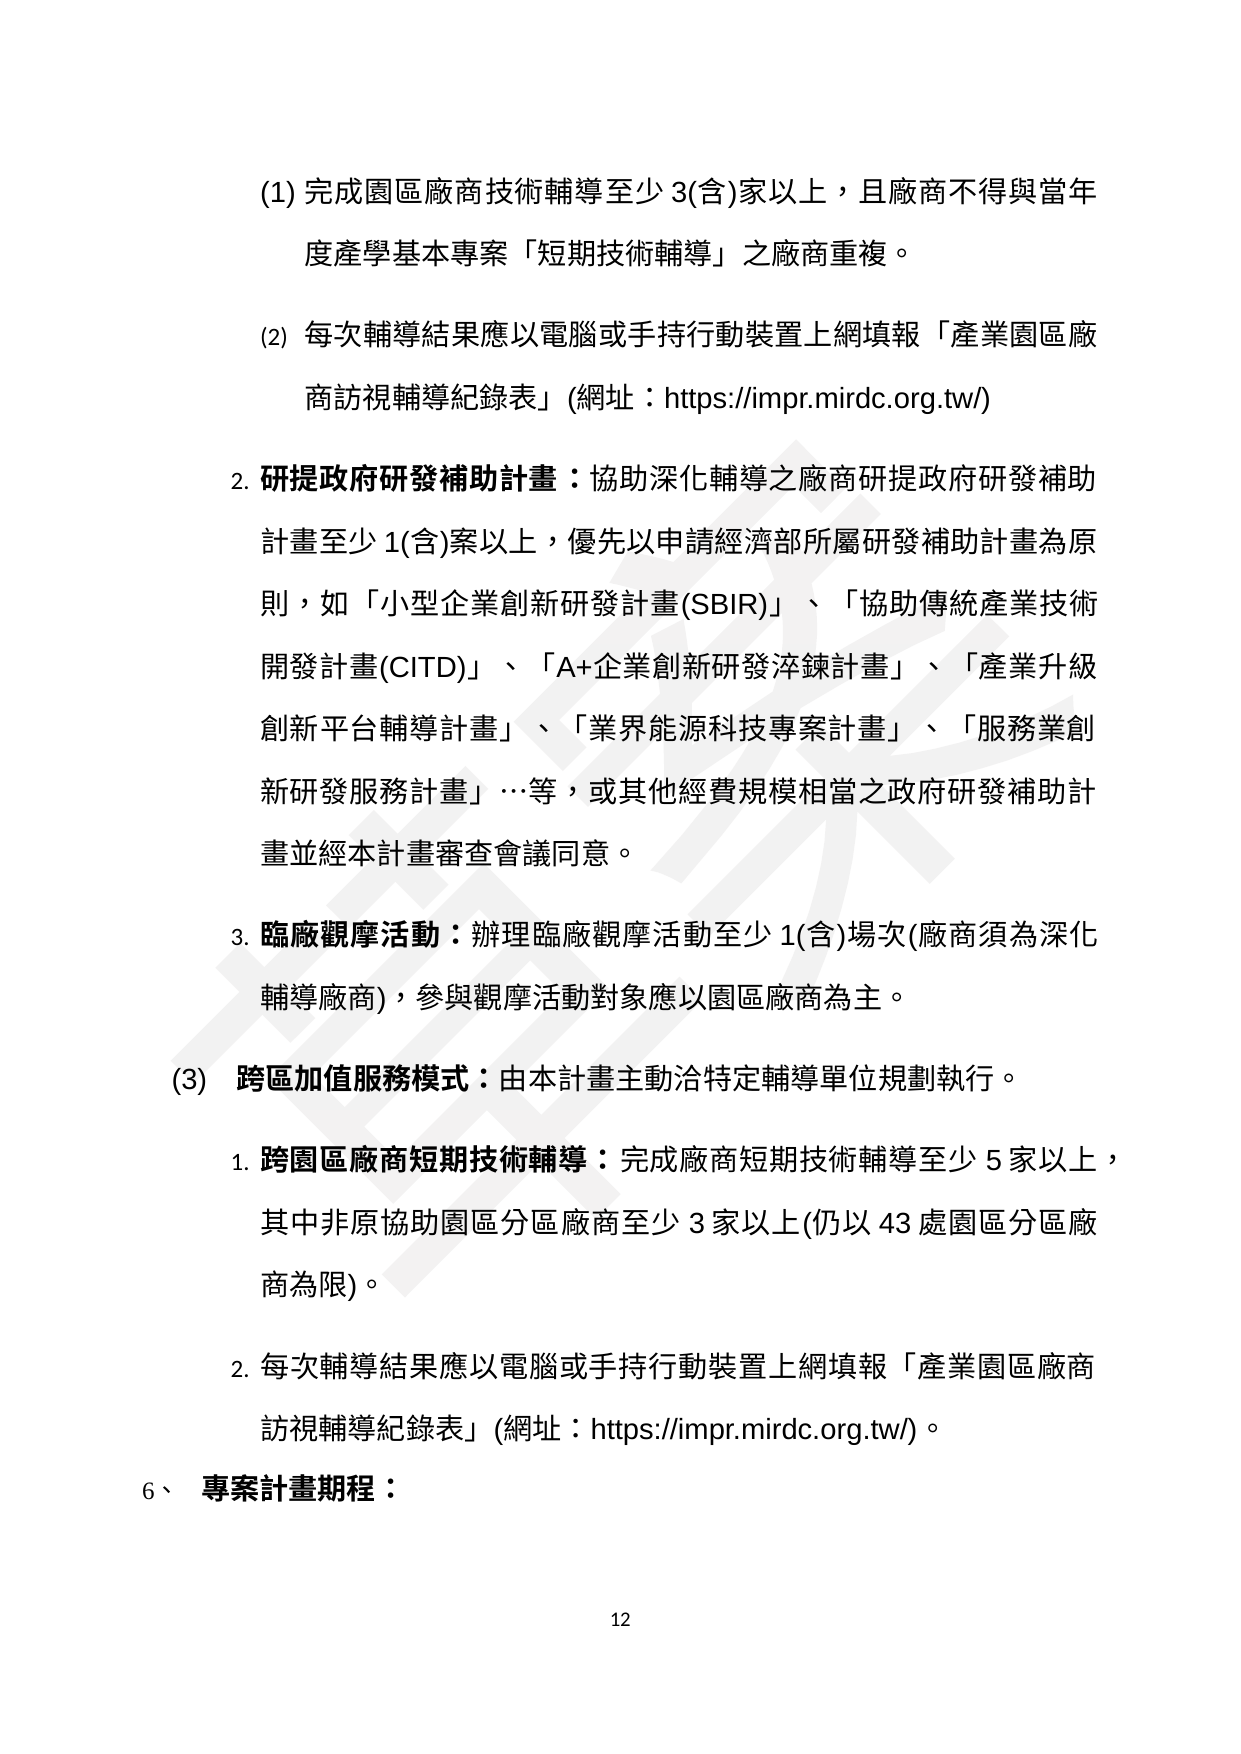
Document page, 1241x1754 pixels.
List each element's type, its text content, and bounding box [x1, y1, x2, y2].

list 每次輔導結果應以電腦或手持行動裝置上網填報「產業園區廠商訪視輔導紀錄表」(網址：https://impr.mirdc.org.tw/)。 [230, 1323, 1098, 1448]
list 跨區加值服務模式：由本計畫主動洽特定輔導單位規劃執行。 [1086, 1035, 1098, 1098]
list 研提政府研發補助計畫：協助深化輔導之廠商研提政府研發補助計畫至少1(含)案以上，優先以申請經濟部所屬研發補助計畫為原則，如「小型企業創新研發計畫(SBIR)」、「協助傳統產業技術開發計畫(CITD)」、「A+企業創新研發淬鍊計畫」、「產業升級創新平台輔導計畫」、「業界能源科技專案計畫」、「服務業創新研發服務計畫」…等，或其他經費規模相當之政府研發補助計畫並經本計畫審查會議同意。 [230, 435, 1098, 873]
list 完成園區廠商技術輔導至少3(含)家以上，且廠商不得與當年度產學基本專案「短期技術輔導」之廠商重複。 [260, 148, 1098, 273]
list 每次輔導結果應以電腦或手持行動裝置上網填報「產業園區廠商訪視輔導紀錄表」(網址：https://impr.mirdc.org.tw/) [260, 291, 1098, 416]
list 臨廠觀摩活動：辦理臨廠觀摩活動至少1(含)場次(廠商須為深化輔導廠商)，參與觀摩活動對象應以園區廠商為主。 [1086, 891, 1098, 1016]
list 專案計畫期程： [142, 1466, 1098, 1508]
list 跨園區廠商短期技術輔導：完成廠商短期技術輔導至少5家以上，其中非原協助園區分區廠商至少3家以上(仍以43處園區分區廠商為限)。 [230, 1116, 1098, 1304]
